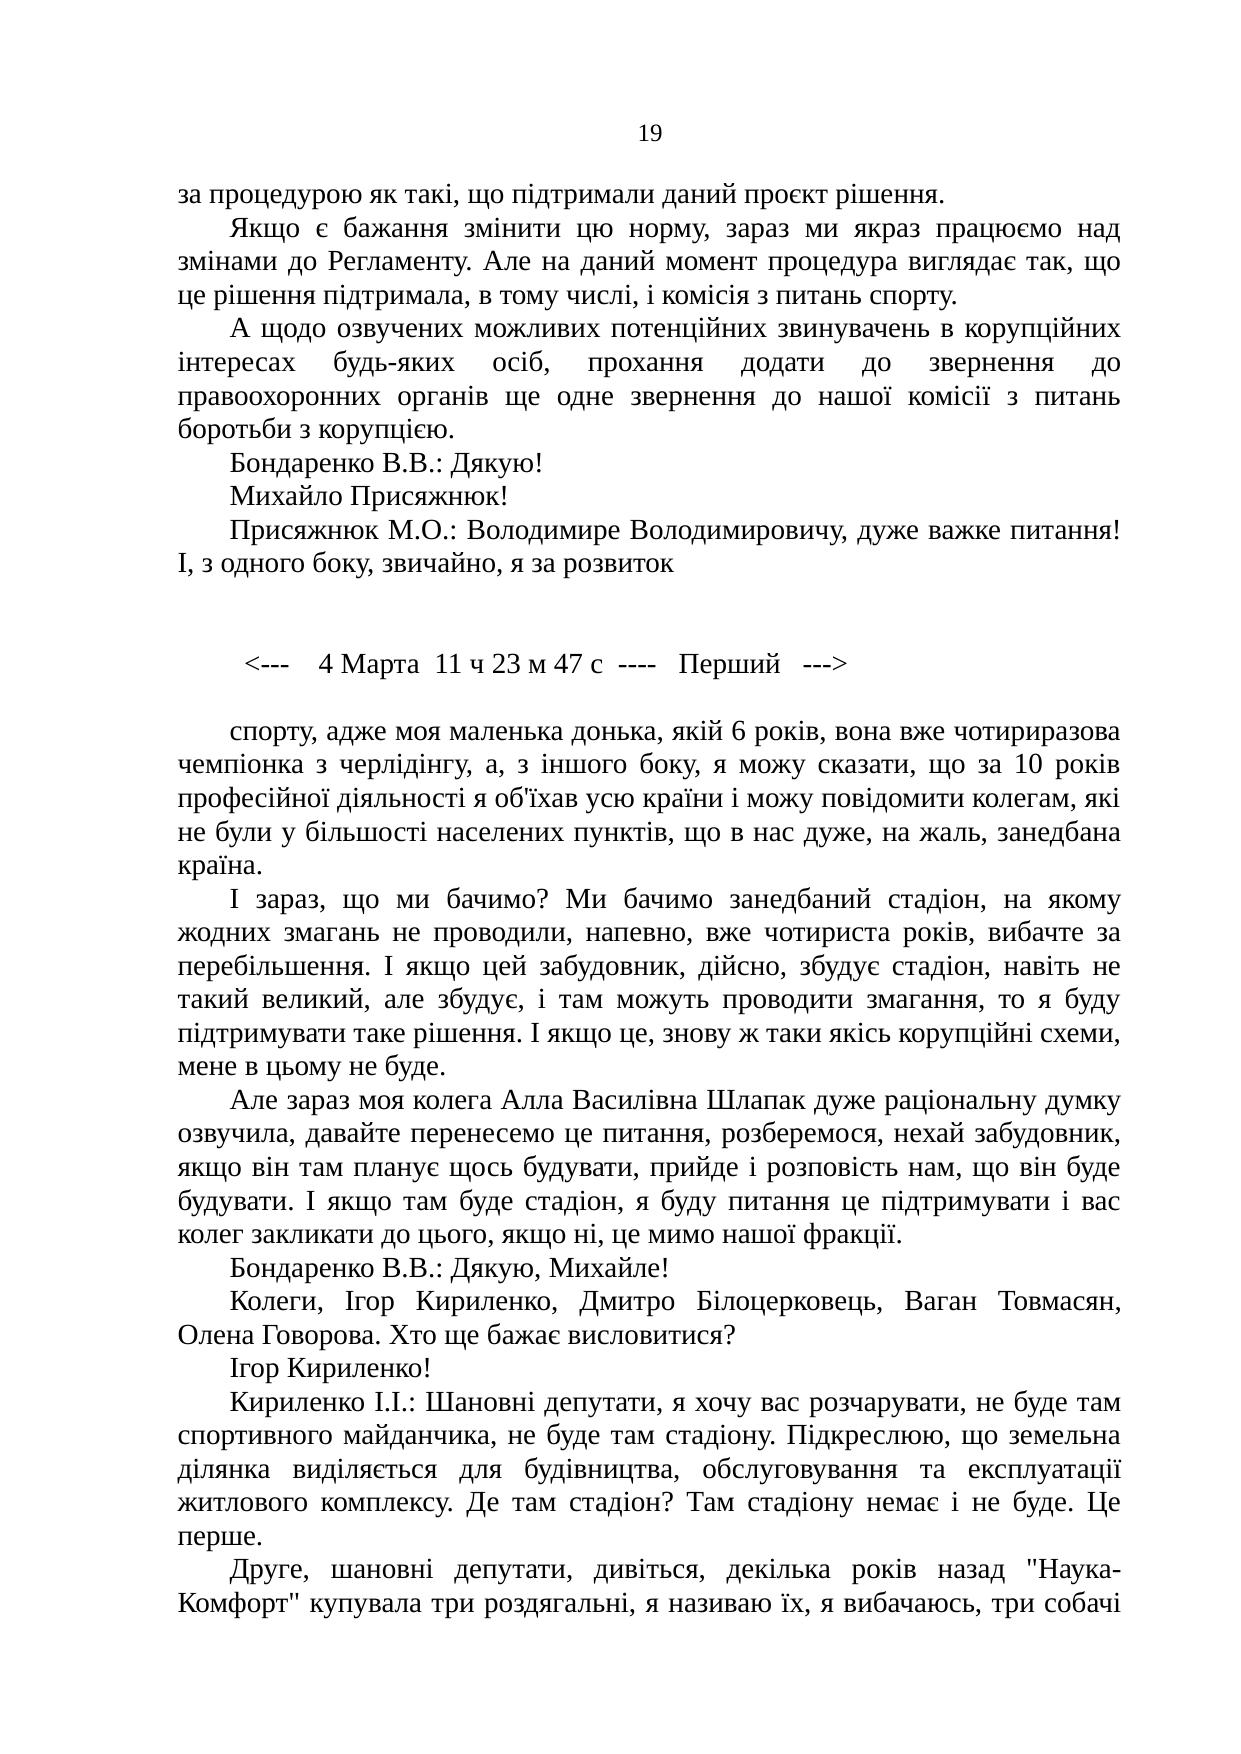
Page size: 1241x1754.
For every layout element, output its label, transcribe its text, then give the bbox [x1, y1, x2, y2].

text Друге, шановні депутати, дивіться, декілька років назад "Наука-Комфорт" купувала три роздягальні, я називаю їх, я вибачаюсь, три собачі [177, 1552, 1122, 1619]
text Якщо є бажання змінити цю норму, зараз ми якраз працюємо над змінами до Регламенту. Але на даний момент процедура виглядає так, що це рішення підтримала, в тому числі, і комісія з питань спорту. [177, 210, 1122, 311]
text <--- 4 Марта 11 ч 23 м 47 с ---- Перший ---> [177, 646, 1122, 679]
text І зараз, що ми бачимо? Ми бачимо занедбаний стадіон, на якому жодних змагань не проводили, напевно, вже чотириста років, вибачте за перебільшення. І якщо цей забудовник, дійсно, збудує стадіон, навіть не такий великий, але збудує, і там можуть проводити змагання, то я буду підтримувати таке рішення. І якщо це, знову ж таки якісь корупційні схеми, мене в цьому не буде. [177, 881, 1122, 1082]
text Кириленко І.І.: Шановні депутати, я хочу вас розчарувати, не буде там спортивного майданчика, не буде там стадіону. Підкреслюю, що земельна ділянка виділяється для будівництва, обслуговування та експлуатації житлового комплексу. Де там стадіон? Там стадіону немає і не буде. Це перше. [177, 1384, 1122, 1552]
text за процедурою як такі, що підтримали даний проєкт рішення. [177, 176, 1122, 210]
text Бондаренко В.В.: Дякую, Михайле! [177, 1250, 1122, 1283]
text Але зараз моя колега Алла Василівна Шлапак дуже раціональну думку озвучила, давайте перенесемо це питання, розберемося, нехай забудовник, якщо він там планує щось будувати, прийде і розповість нам, що він буде будувати. І якщо там буде стадіон, я буду питання це підтримувати і вас колег закликати до цього, якщо ні, це мимо нашої фракції. [177, 1082, 1122, 1250]
text А щодо озвучених можливих потенційних звинувачень в корупційних інтересах будь-яких осіб, прохання додати до звернення до правоохоронних органів ще одне звернення до нашої комісії з питань боротьби з корупцією. [177, 311, 1122, 445]
text Бондаренко В.В.: Дякую! [177, 445, 1122, 478]
text Колеги, Ігор Кириленко, Дмитро Білоцерковець, Ваган Товмасян, Олена Говорова. Хто ще бажає висловитися? [177, 1283, 1122, 1350]
text спорту, адже моя маленька донька, якій 6 років, вона вже чотириразова чемпіонка з черлідінгу, а, з іншого боку, я можу сказати, що за 10 років професійної діяльності я об'їхав усю країни і можу повідомити колегам, які не були у більшості населених пунктів, що в нас дуже, на жаль, занедбана країна. [177, 713, 1122, 881]
text Ігор Кириленко! [177, 1350, 1122, 1384]
text Михайло Присяжнюк! [177, 478, 1122, 512]
text Присяжнюк М.О.: Володимире Володимировичу, дуже важке питання! І, з одного боку, звичайно, я за розвиток [177, 512, 1122, 579]
